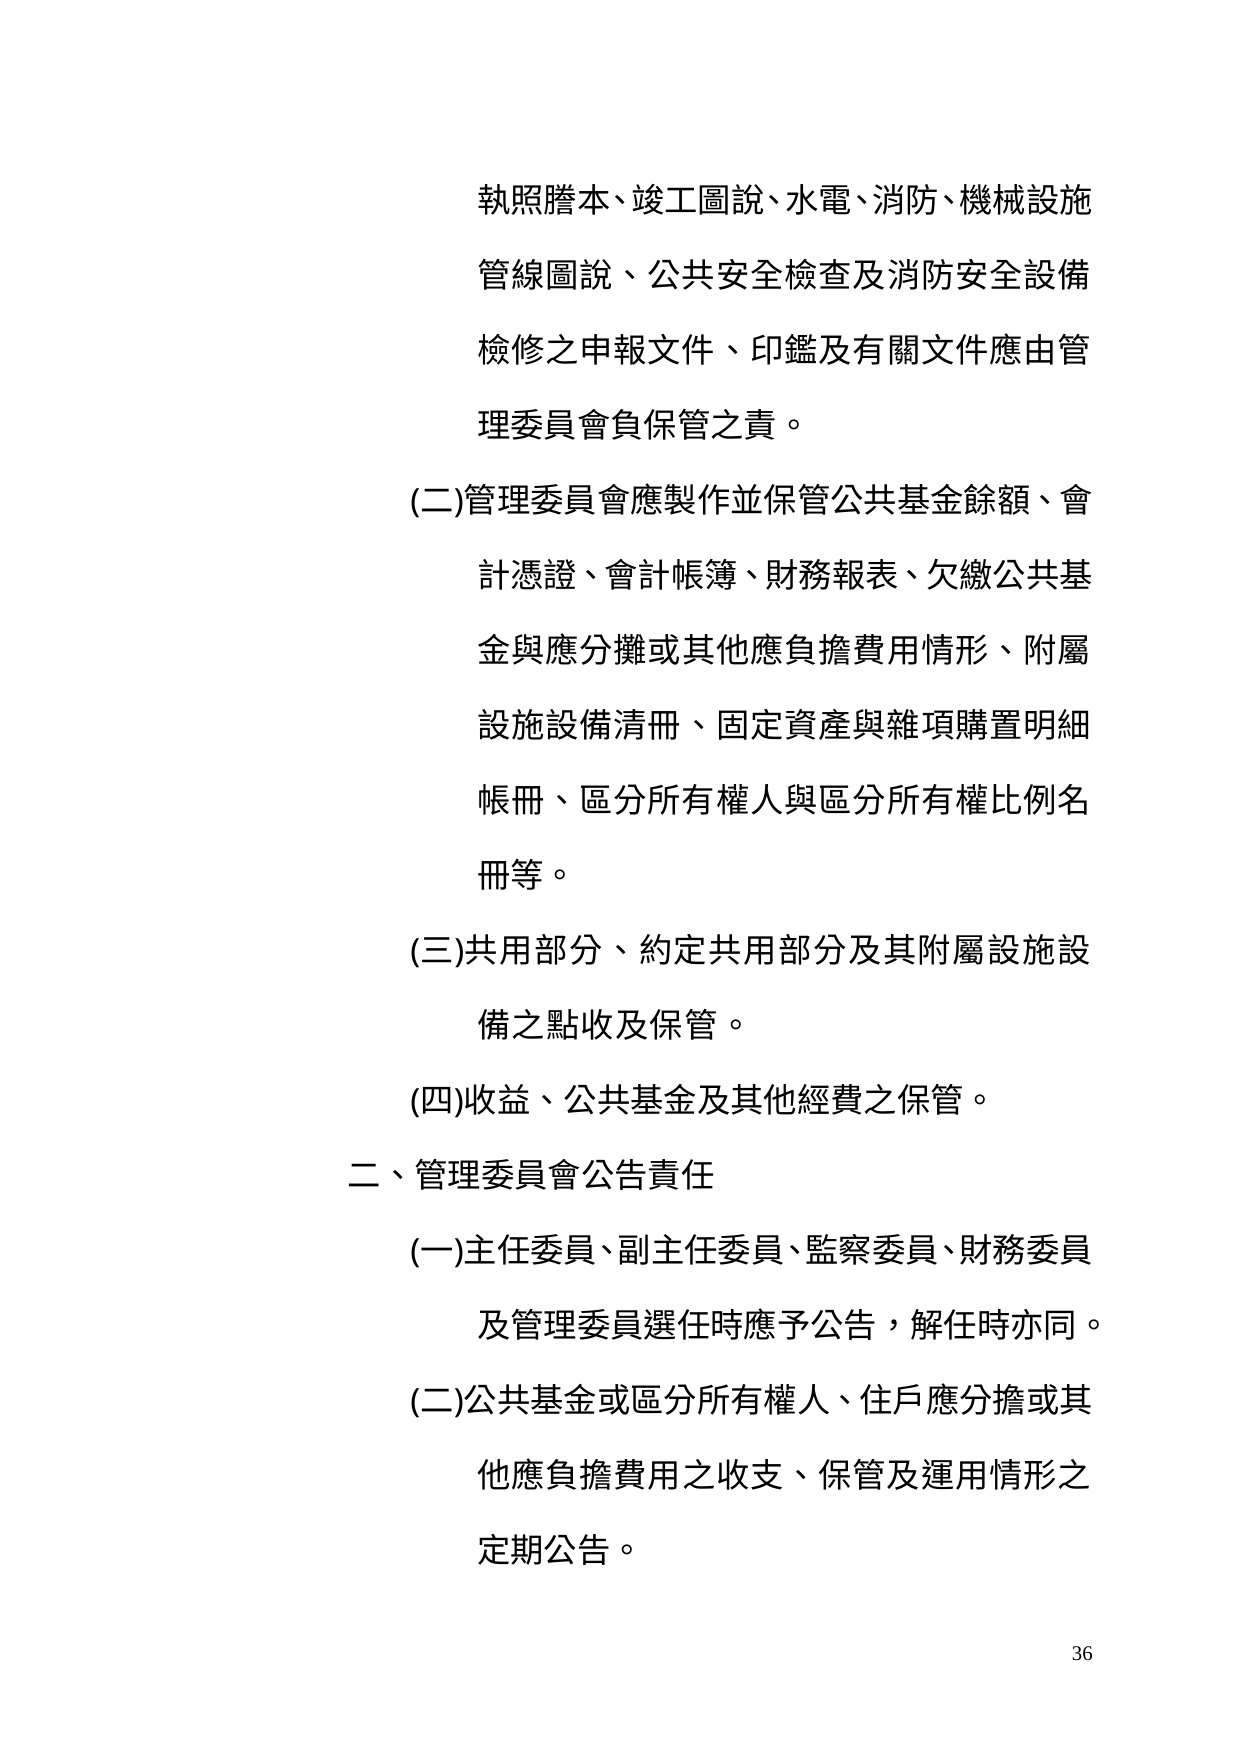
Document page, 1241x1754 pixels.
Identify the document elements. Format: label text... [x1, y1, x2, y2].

text (四)收益、公共基金及其他經費之保管。 [410, 1061, 1092, 1136]
text (三)共用部分、約定共用部分及其附屬設施設備之點收及保管。 [410, 911, 1092, 1061]
text (一)主任委員、副主任委員、監察委員、財務委員及管理委員選任時應予公告，解任時亦同。 [410, 1211, 1092, 1361]
text (一)規約、區分所有權人會議及管理委員會之會議紀錄、簽到簿、代理出席之委託書、使用執照謄本、竣工圖說、水電、消防、機械設施、管線圖說、公共安全檢查及消防安全設備檢修之申報文件、印鑑及有關文件應由管理委員會負保管之責。 [410, 161, 1092, 461]
text (二)管理委員會應製作並保管公共基金餘額、會計憑證、會計帳簿、財務報表、欠繳公共基金與應分攤或其他應負擔費用情形、附屬設施設備清冊、固定資產與雜項購置明細帳冊、區分所有權人與區分所有權比例名冊等。 [410, 461, 1092, 911]
text 二、管理委員會公告責任 [348, 1136, 1092, 1211]
text (二)公共基金或區分所有權人、住戶應分擔或其他應負擔費用之收支、保管及運用情形之定期公告。 [410, 1361, 1092, 1586]
